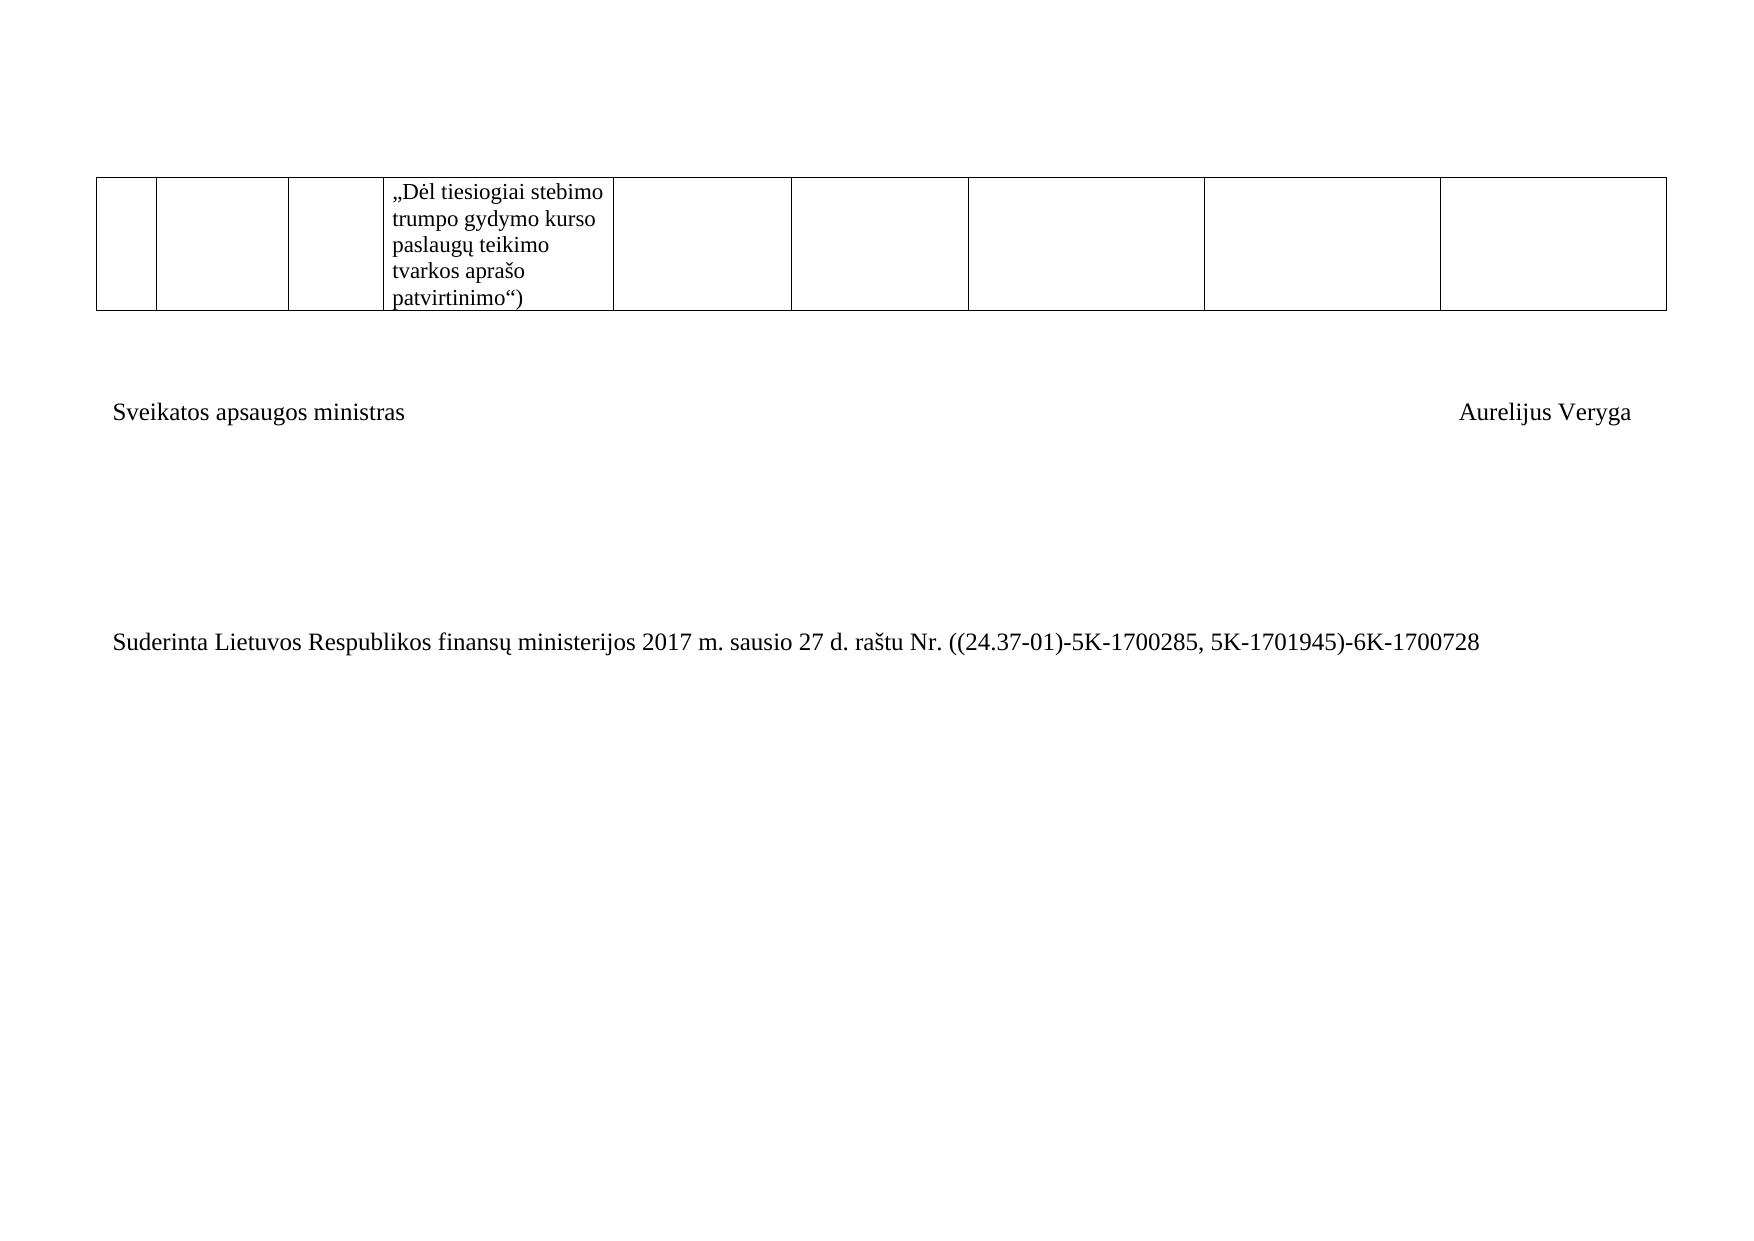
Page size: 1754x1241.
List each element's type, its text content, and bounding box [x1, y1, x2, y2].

table_header [614, 178, 791, 310]
table_header [1441, 178, 1666, 310]
table_header [1205, 178, 1440, 310]
table_header [157, 178, 288, 310]
table_header [289, 178, 383, 310]
table_header „Dėl tiesiogiai stebimo trumpo gydymo kurso paslaugų teikimo tvarkos aprašo patvirtinimo“) [384, 178, 613, 310]
table_header [97, 178, 156, 310]
table_header [792, 178, 968, 310]
text Suderinta Lietuvos Respublikos finansų ministerijos 2017 m. sausio 27 d. raštu Nr. ((24.37-01)-5K-1700285, 5K-1701945)-6K-1700728 [112, 627, 1641, 656]
text Sveikatos apsaugos ministras Aurelijus Veryga [112, 397, 1635, 426]
table_header [969, 178, 1204, 310]
